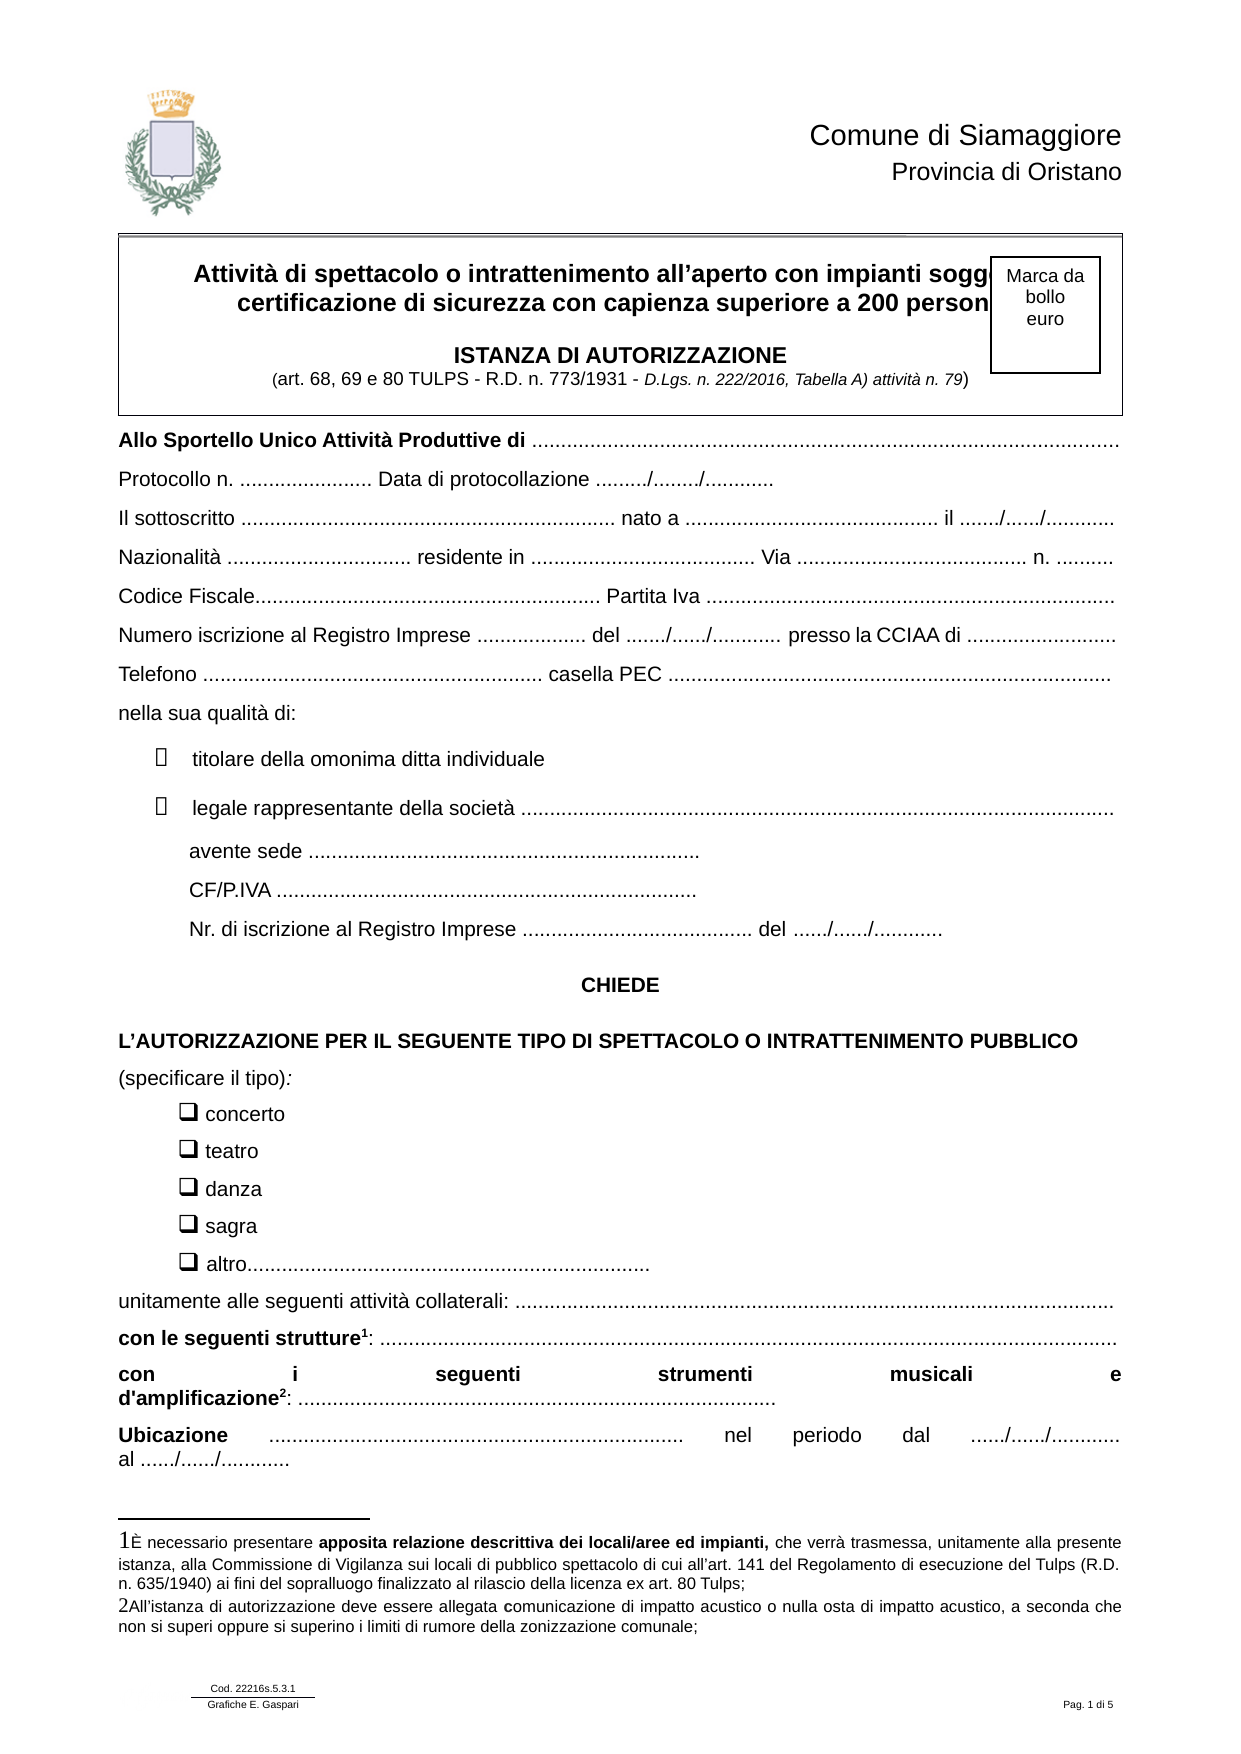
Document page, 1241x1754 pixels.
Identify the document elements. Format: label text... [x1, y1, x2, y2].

text È necessario presentare apposita relazione descrittiva dei locali/aree ed impianti, che verrà trasmessa, unitamente alla presente istanza, alla Commissione di Vigilanza sui locali di pubblico spettacolo di cui all’art. 141 del Regolamento di esecuzione del Tulps (R.D. n. 635/1940) ai fini del sopralluogo finalizzato al rilascio della licenza ex art. 80 Tulps; [118, 1526, 1122, 1593]
text (specificare il tipo): [118, 1065, 1122, 1089]
text  legale rappresentante della società ....................................................................................................... [153, 789, 1122, 823]
picture [122, 87, 224, 219]
text nella sua qualità di: [118, 700, 1122, 724]
table_header Attività di spettacolo o intrattenimento all’aperto con impianti soggetti a certificazione di sicurezza con capienza superiore a 200 persone ISTANZA DI AUTORIZZAZIONE (art. 68, 69 e 80 TULPS - R.D. n. 773/1931 - D.Lgs. n. 222/2016, Tabella A) attività n. 79) [119, 238, 1122, 415]
text  titolare della omonima ditta individuale [153, 739, 1122, 773]
text  altro...................................................................... [177, 1252, 1122, 1277]
text Nr. di iscrizione al Registro Imprese ........................................ del ....../....../............ [189, 917, 1122, 941]
text Provincia di Oristano [224, 157, 1122, 185]
text  concerto [177, 1102, 1122, 1127]
text Codice Fiscale............................................................ Partita Iva ....................................................................... [118, 584, 1122, 608]
text Ubicazione ........................................................................ nel periodo dal ....../....../............ al ....../....../............ [118, 1423, 1122, 1471]
text avente sede .................................................................... [189, 839, 1122, 863]
text con i seguenti strumenti musicali e d'amplificazione: ................................................................................... [118, 1362, 1122, 1410]
text  sagra [177, 1214, 1122, 1239]
text Telefono ........................................................... casella PEC ............................................................................. [118, 661, 1122, 685]
text  danza [177, 1177, 1122, 1202]
text Comune di Siamaggiore [224, 118, 1122, 152]
text CHIEDE [118, 973, 1122, 997]
text  teatro [177, 1139, 1122, 1164]
text L’AUTORIZZAZIONE PER IL SEGUENTE TIPO DI SPETTACOLO O INTRATTENIMENTO PUBBLICO [118, 1029, 1122, 1053]
text CF/P.IVA ......................................................................... [189, 878, 1122, 902]
text Numero iscrizione al Registro Imprese ................... del ......./....../............ presso la CCIAA di .......................... [118, 623, 1122, 647]
text unitamente alle seguenti attività collaterali: ........................................................................................................ [118, 1289, 1122, 1313]
text Allo Sportello Unico Attività Produttive di [118, 428, 1122, 452]
text All’istanza di autorizzazione deve essere allegata comunicazione di impatto acustico o nulla osta di impatto acustico, a seconda che non si superi oppure si superino i limiti di rumore della zonizzazione comunale; [118, 1593, 1122, 1636]
text con le seguenti strutture: ................................................................................................................................ [118, 1326, 1122, 1350]
text Protocollo n. ....................... Data di protocollazione ........./......../............ [118, 467, 1122, 491]
text Il sottoscritto ................................................................. nato a ............................................ il ......./....../............ [118, 506, 1122, 530]
text Nazionalità ................................ residente in ....................................... Via ........................................ n. .......... [118, 545, 1122, 569]
